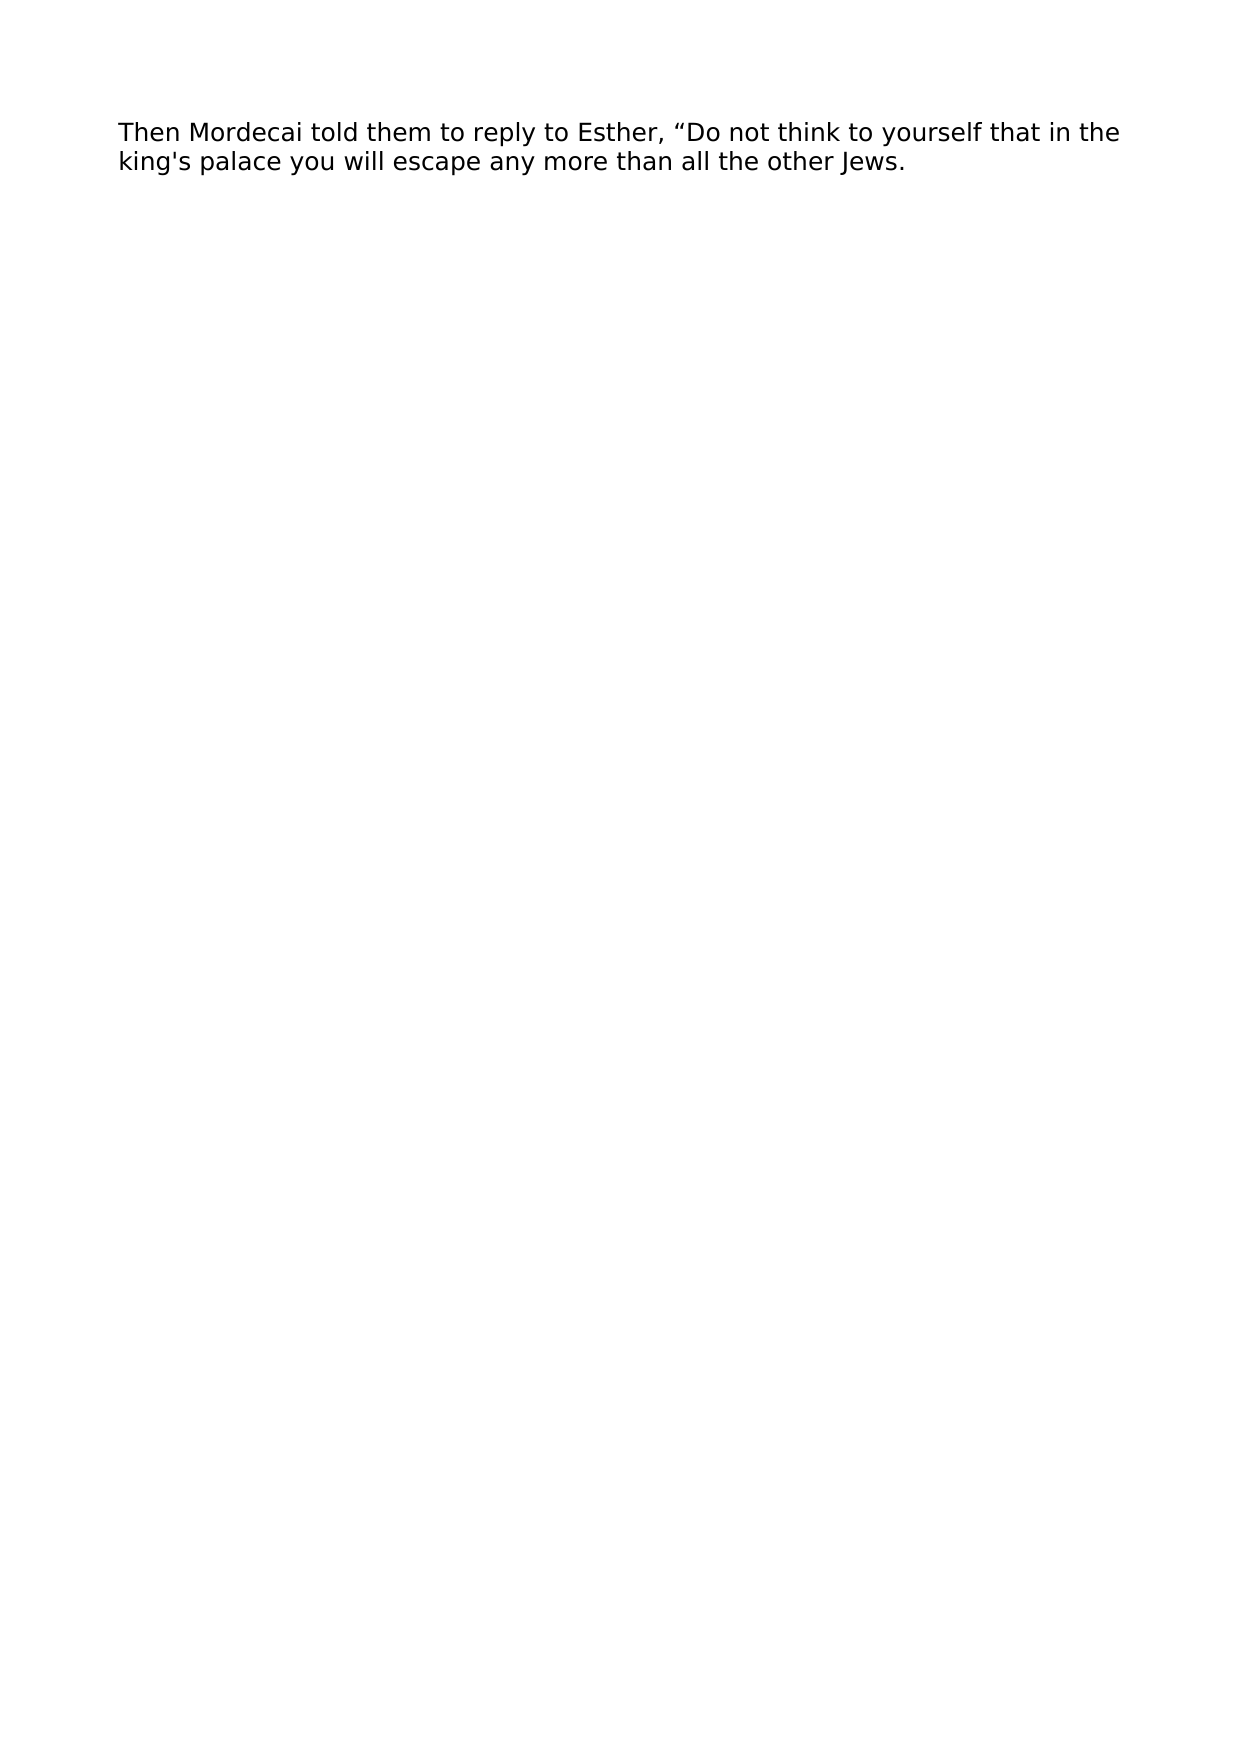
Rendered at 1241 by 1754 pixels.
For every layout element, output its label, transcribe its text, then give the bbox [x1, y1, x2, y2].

text Then Mordecai told them to reply to Esther, “Do not think to yourself that in the king's palace you will escape any more than all the other Jews. [118, 118, 1122, 176]
